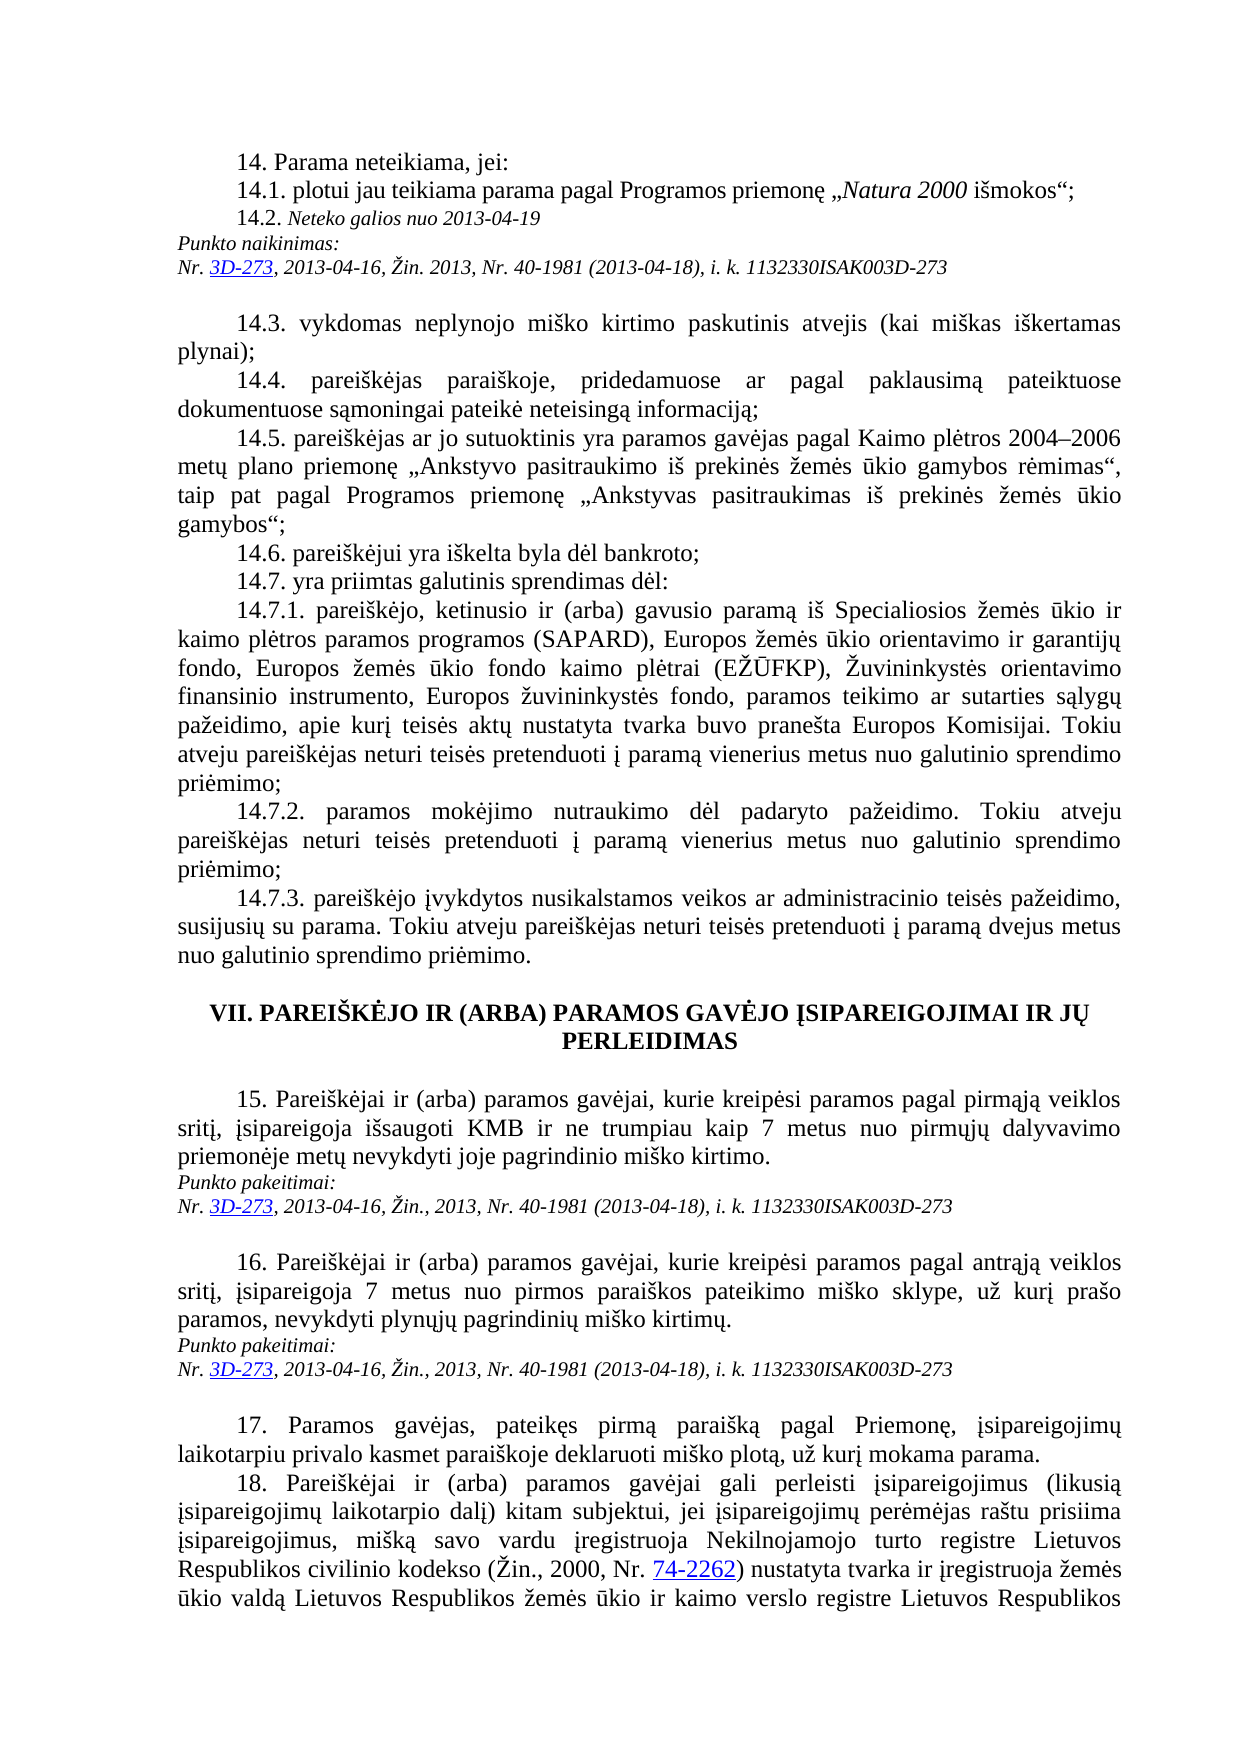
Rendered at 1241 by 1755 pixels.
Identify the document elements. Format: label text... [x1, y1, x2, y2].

text VII. PAREIŠKĖJO IR (ARBA) PARAMOS GAVĖJO ĮSIPAREIGOJIMAI IR JŲ PERLEIDIMAS [177, 998, 1122, 1055]
text 14.6. pareiškėjui yra iškelta byla dėl bankroto; [177, 538, 1122, 566]
text 14.2. Neteko galios nuo 2013-04-19 [177, 204, 1122, 231]
text 14.4. pareiškėjas paraiškoje, pridedamuose ar pagal paklausimą pateiktuose dokumentuose sąmoningai pateikė neteisingą informaciją; [177, 365, 1122, 423]
text Nr. 3D-273, 2013-04-16, Žin. 2013, Nr. 40-1981 (2013-04-18), i. k. 1132330ISAK003D-273 [177, 255, 1122, 279]
text 14.7. yra priimtas galutinis sprendimas dėl: [177, 566, 1122, 595]
text Nr. 3D-273, 2013-04-16, Žin., 2013, Nr. 40-1981 (2013-04-18), i. k. 1132330ISAK003D-273 [177, 1194, 1122, 1218]
text 18. Pareiškėjai ir (arba) paramos gavėjai gali perleisti įsipareigojimus (likusią įsipareigojimų laikotarpio dalį) kitam subjektui, jei įsipareigojimų perėmėjas raštu prisiima įsipareigojimus, mišką savo vardu įregistruoja Nekilnojamojo turto registre Lietuvos Respublikos civilinio kodekso (Žin., 2000, Nr. 74-2262) nustatyta tvarka ir įregistruoja žemės ūkio valdą Lietuvos Respublikos žemės ūkio ir kaimo verslo registre Lietuvos Respublikos [177, 1468, 1122, 1611]
text Punkto pakeitimai: [177, 1333, 1122, 1357]
text 14.1. plotui jau teikiama parama pagal Programos priemonę „Natura 2000 išmokos“; [177, 176, 1122, 204]
text 14.7.2. paramos mokėjimo nutraukimo dėl padaryto pažeidimo. Tokiu atveju pareiškėjas neturi teisės pretenduoti į paramą vienerius metus nuo galutinio sprendimo priėmimo; [177, 796, 1122, 883]
text Nr. 3D-273, 2013-04-16, Žin., 2013, Nr. 40-1981 (2013-04-18), i. k. 1132330ISAK003D-273 [177, 1357, 1122, 1381]
text 14. Parama neteikiama, jei: [177, 147, 1122, 176]
text 17. Paramos gavėjas, pateikęs pirmą paraišką pagal Priemonę, įsipareigojimų laikotarpiu privalo kasmet paraiškoje deklaruoti miško plotą, už kurį mokama parama. [177, 1410, 1122, 1468]
text 14.7.3. pareiškėjo įvykdytos nusikalstamos veikos ar administracinio teisės pažeidimo, susijusių su parama. Tokiu atveju pareiškėjas neturi teisės pretenduoti į paramą dvejus metus nuo galutinio sprendimo priėmimo. [177, 883, 1122, 969]
text Punkto pakeitimai: [177, 1170, 1122, 1194]
text Punkto naikinimas: [177, 231, 1122, 255]
text 16. Pareiškėjai ir (arba) paramos gavėjai, kurie kreipėsi paramos pagal antrąją veiklos sritį, įsipareigoja 7 metus nuo pirmos paraiškos pateikimo miško sklype, už kurį prašo paramos, nevykdyti plynųjų pagrindinių miško kirtimų. [177, 1247, 1122, 1333]
text 14.3. vykdomas neplynojo miško kirtimo paskutinis atvejis (kai miškas iškertamas plynai); [177, 308, 1122, 365]
text 14.5. pareiškėjas ar jo sutuoktinis yra paramos gavėjas pagal Kaimo plėtros 2004–2006 metų plano priemonę „Ankstyvo pasitraukimo iš prekinės žemės ūkio gamybos rėmimas“, taip pat pagal Programos priemonę „Ankstyvas pasitraukimas iš prekinės žemės ūkio gamybos“; [177, 423, 1122, 538]
text 15. Pareiškėjai ir (arba) paramos gavėjai, kurie kreipėsi paramos pagal pirmąją veiklos sritį, įsipareigoja išsaugoti KMB ir ne trumpiau kaip 7 metus nuo pirmųjų dalyvavimo priemonėje metų nevykdyti joje pagrindinio miško kirtimo. [177, 1084, 1122, 1170]
text 14.7.1. pareiškėjo, ketinusio ir (arba) gavusio paramą iš Specialiosios žemės ūkio ir kaimo plėtros paramos programos (SAPARD), Europos žemės ūkio orientavimo ir garantijų fondo, Europos žemės ūkio fondo kaimo plėtrai (EŽŪFKP), Žuvininkystės orientavimo finansinio instrumento, Europos žuvininkystės fondo, paramos teikimo ar sutarties sąlygų pažeidimo, apie kurį teisės aktų nustatyta tvarka buvo pranešta Europos Komisijai. Tokiu atveju pareiškėjas neturi teisės pretenduoti į paramą vienerius metus nuo galutinio sprendimo priėmimo; [177, 595, 1122, 796]
